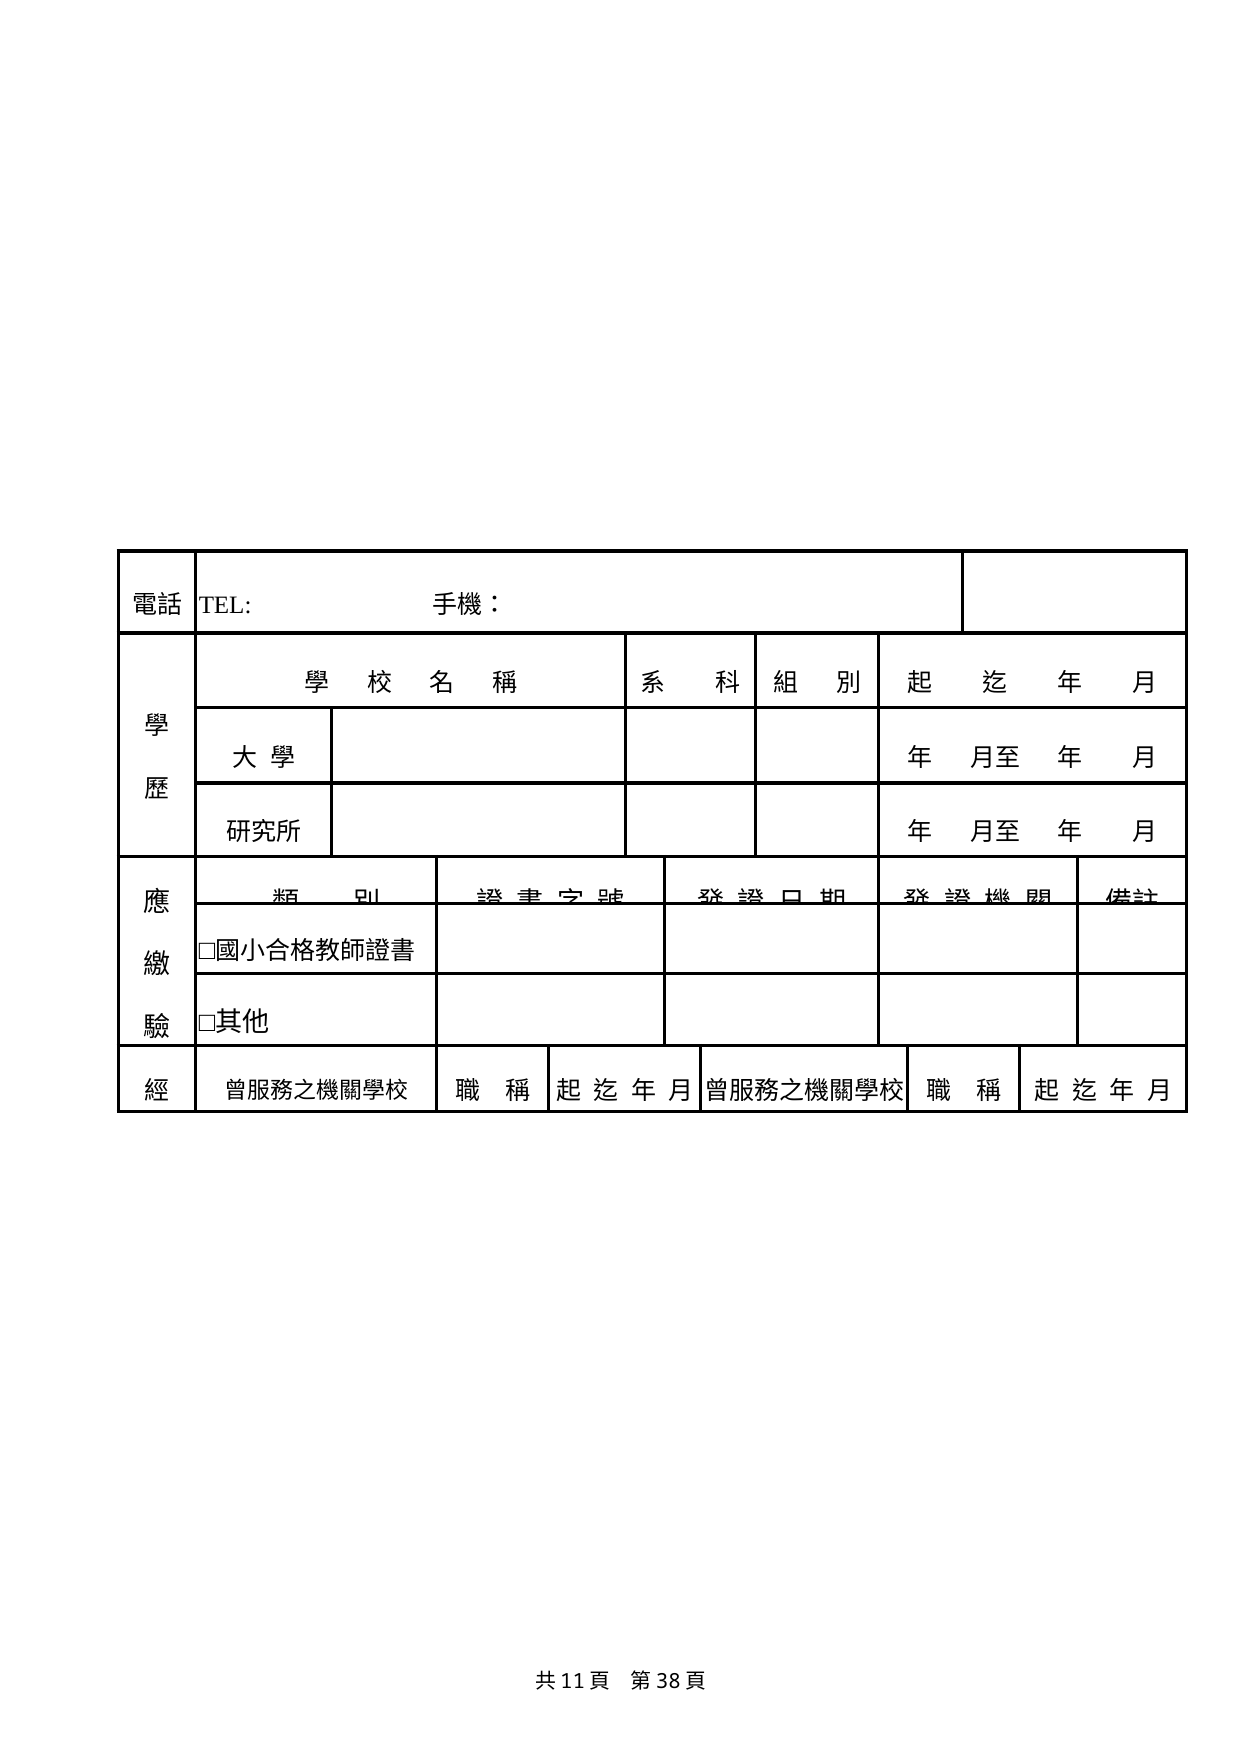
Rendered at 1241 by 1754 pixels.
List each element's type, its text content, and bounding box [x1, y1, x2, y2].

table_cell □其他 [197, 975, 435, 1044]
table_cell [1079, 975, 1185, 1044]
table_header [964, 553, 1185, 631]
table_cell 曾服務之機關學校 [702, 1047, 906, 1109]
table_cell 起 迄 年 月 [880, 635, 1185, 706]
table_cell 組 別 [757, 635, 877, 706]
table_cell [627, 709, 754, 781]
table_cell 電話 [120, 553, 194, 631]
table_cell [880, 975, 1076, 1044]
table_cell 應 繳 驗 證 件 [120, 858, 194, 1044]
table_cell 起 迄 年 月 [550, 1047, 699, 1109]
table_cell 年 月至 年 月 [880, 709, 1185, 781]
table_cell □國小合格教師證書 [197, 905, 435, 972]
table_cell [438, 975, 625, 1044]
table_cell [333, 785, 624, 855]
table_cell [627, 785, 754, 855]
table_cell 學 歷 [120, 635, 194, 855]
table_cell [438, 905, 625, 972]
table_cell [625, 975, 663, 1044]
table_cell 類 別 [197, 858, 435, 902]
table_cell 研究所 [197, 785, 330, 855]
table_cell 發 證 日 期 [666, 858, 877, 902]
table_cell [333, 709, 624, 781]
table_cell 年 月至 年 月 [880, 785, 1185, 855]
table_cell [666, 905, 877, 972]
table_cell 發 證 機 關 [880, 858, 1076, 902]
table_cell [880, 905, 1076, 972]
table_cell [625, 905, 663, 972]
table_cell 曾服務之機關學校 [197, 1047, 435, 1109]
table_cell 經 [120, 1047, 194, 1109]
table_cell TEL: 手機： [197, 553, 961, 631]
table_cell 備註 [1079, 858, 1185, 902]
table_cell 系 科 [627, 635, 754, 706]
table_cell 學 校 名 稱 [197, 635, 624, 706]
table_cell 起 迄 年 月 [1021, 1047, 1185, 1109]
table_cell [1079, 905, 1185, 972]
table_cell [757, 709, 877, 781]
table_cell 職 稱 [909, 1047, 1018, 1109]
table_cell 職 稱 [438, 1047, 547, 1109]
table_cell 證 書 字 號 [438, 858, 663, 902]
table_cell [666, 975, 877, 1044]
table_cell [757, 785, 877, 855]
table_cell 大 學 [197, 709, 330, 781]
